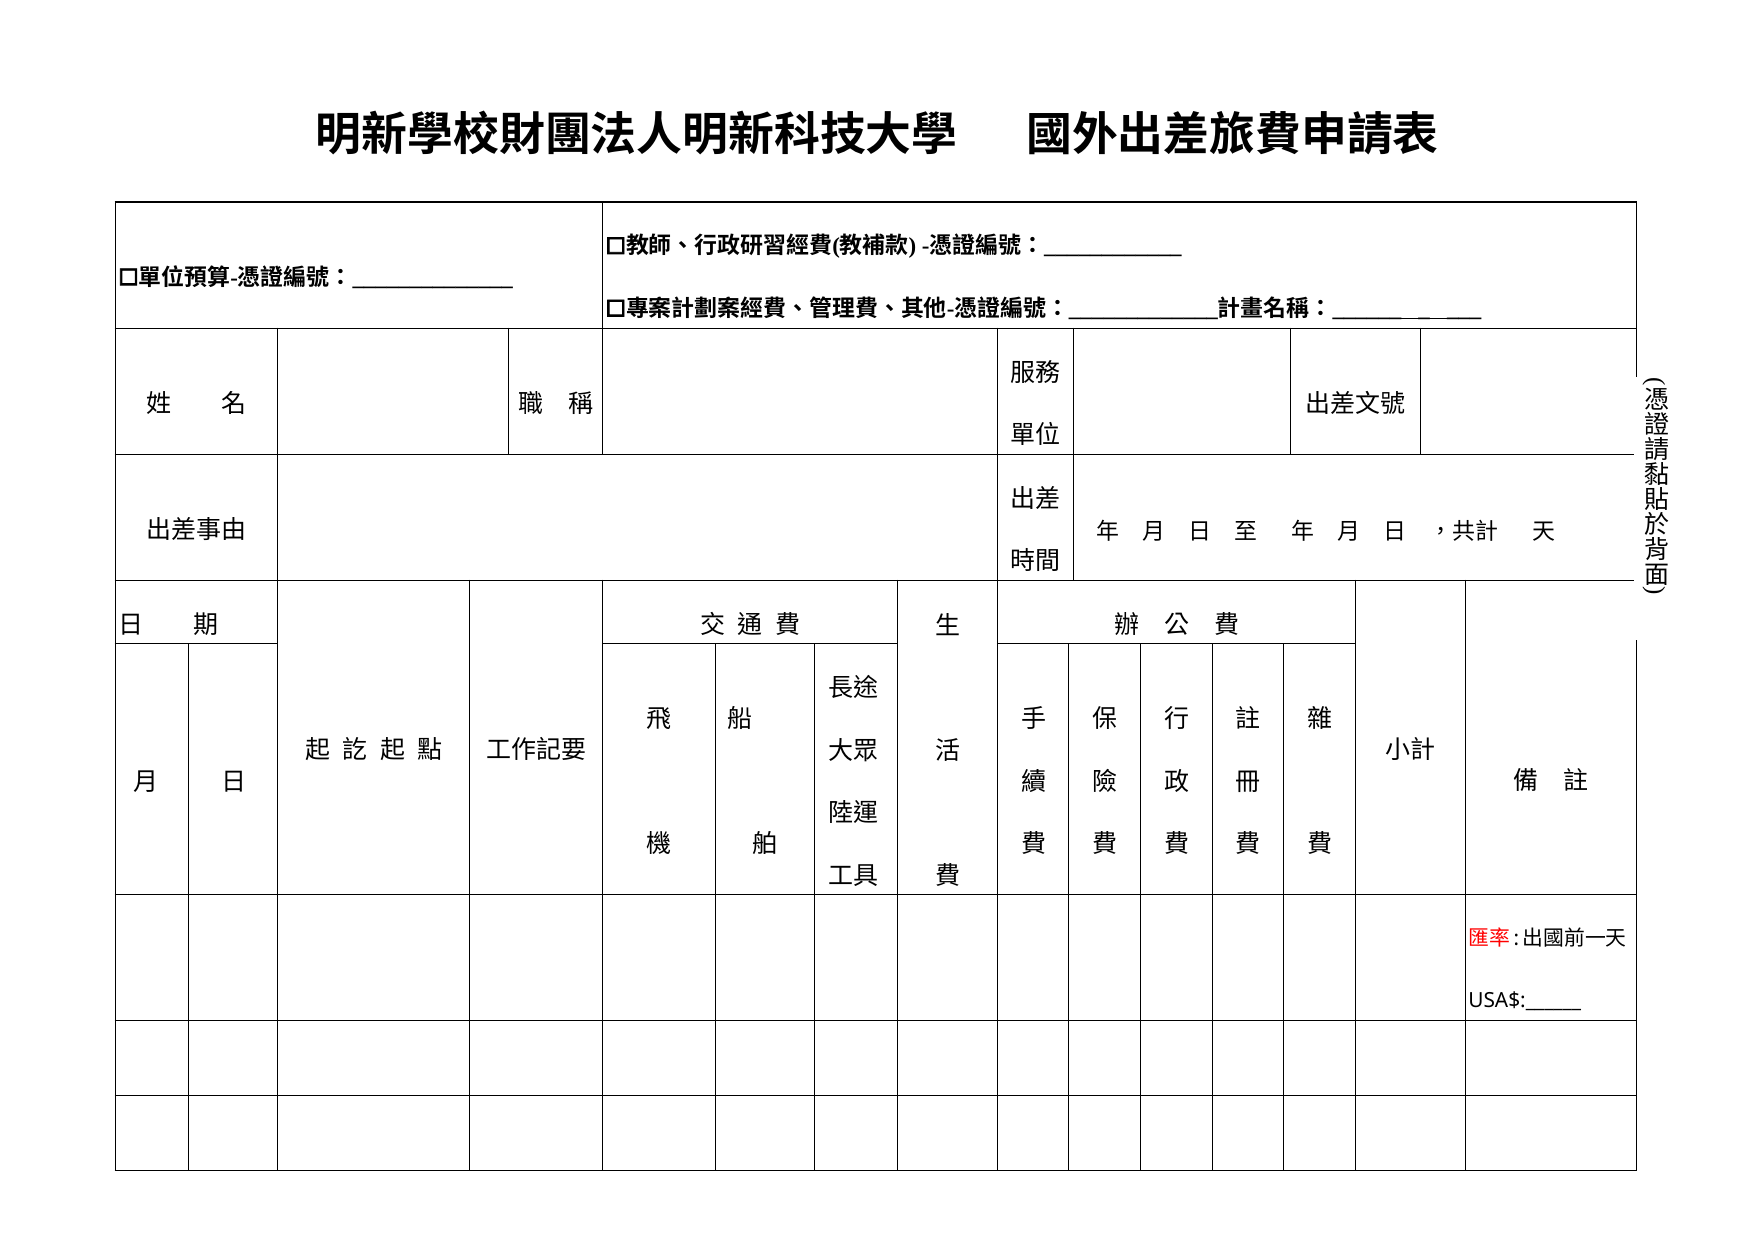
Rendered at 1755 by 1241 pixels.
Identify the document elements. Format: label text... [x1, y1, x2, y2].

table_cell [1213, 1096, 1283, 1170]
table_cell [1284, 1096, 1355, 1170]
table_cell [603, 1021, 715, 1095]
table_cell 出差文號 [1291, 329, 1420, 453]
table_cell [1074, 329, 1290, 453]
text 明新學校財團法人明新科技大學 國外出差旅費申請表 [118, 58, 1636, 183]
table_cell [1356, 895, 1465, 1020]
table_cell [1213, 895, 1283, 1020]
table_cell 手 續 費 [998, 644, 1068, 894]
table_cell [1421, 329, 1671, 640]
table_cell [470, 895, 602, 1020]
table_cell [603, 329, 997, 453]
table_cell [1356, 1021, 1465, 1095]
table_cell [278, 1021, 469, 1095]
table_cell [1213, 1021, 1283, 1095]
table_cell 辦 公 費 [998, 581, 1355, 643]
table_cell [603, 1096, 715, 1170]
table_cell [898, 1096, 997, 1170]
table_cell [470, 1021, 602, 1095]
table_cell 長途大眾陸運工具 [815, 644, 897, 894]
table_cell 飛 機 [603, 644, 715, 894]
table_cell [1466, 1096, 1636, 1170]
table_cell 出差事由 [116, 455, 277, 579]
table_cell [815, 1021, 897, 1095]
table_cell [603, 895, 715, 1020]
table_cell [470, 1096, 602, 1170]
table_cell 交 通 費 [603, 581, 897, 643]
table_cell 保 險 費 [1069, 644, 1140, 894]
table_cell [815, 895, 897, 1020]
table_cell [1069, 895, 1140, 1020]
table_cell [1141, 895, 1212, 1020]
table_cell 出差時間 [998, 455, 1073, 579]
table_cell 船 舶 [716, 644, 814, 894]
table_cell 月 [116, 644, 188, 894]
table_cell [998, 1096, 1068, 1170]
table_cell [1141, 1096, 1212, 1170]
table_cell [1356, 1096, 1465, 1170]
table_header 教師、行政研習經費(教補款) -憑證編號：____________ 專案計劃案經費、管理費、其他-憑證編號：_____________計畫名稱：______ _ ___ [603, 203, 1636, 327]
table_cell 雜 費 [1284, 644, 1355, 894]
table_cell [278, 329, 508, 453]
table_cell [1069, 1021, 1140, 1095]
table_cell 服務單位 [998, 329, 1073, 453]
table_cell [278, 455, 997, 579]
table_cell [116, 1096, 188, 1170]
table_cell [998, 1021, 1068, 1095]
table_cell 匯率:出國前一天USA$:______ [1466, 895, 1636, 1020]
table_cell [815, 1096, 897, 1170]
table_cell [189, 1021, 277, 1095]
table_cell 生 活 費 [898, 581, 997, 894]
table_cell [1284, 1021, 1355, 1095]
table_cell [278, 895, 469, 1020]
table_cell 年 月 日 至 年 月 日 ，共計 天 [1074, 455, 1634, 579]
table_cell 姓 名 [116, 329, 277, 453]
table_cell [116, 895, 188, 1020]
table_cell [189, 895, 277, 1020]
table_cell [898, 895, 997, 1020]
table_cell 工作記要 [470, 581, 602, 894]
table_cell 日 [189, 644, 277, 894]
table_cell [716, 1021, 814, 1095]
table_cell 職 稱 [509, 329, 602, 453]
table_cell 註 冊 費 [1213, 644, 1283, 894]
table_header 單位預算-憑證編號：______________ [116, 203, 602, 327]
table_cell 備 註 [1466, 581, 1636, 894]
table_cell [189, 1096, 277, 1170]
table_cell [716, 1096, 814, 1170]
table_cell 小計 [1356, 581, 1465, 894]
table_cell [1141, 1021, 1212, 1095]
table_cell [898, 1021, 997, 1095]
table_cell [278, 1096, 469, 1170]
table_cell [998, 895, 1068, 1020]
table_cell [1466, 1021, 1636, 1095]
table_cell [716, 895, 814, 1020]
table_cell 起 訖 起 點 [278, 581, 469, 894]
table_cell [116, 1021, 188, 1095]
table_cell [1069, 1096, 1140, 1170]
table_cell 行 政 費 [1141, 644, 1212, 894]
table_cell 日 期 [116, 581, 277, 643]
table_cell [1284, 895, 1355, 1020]
